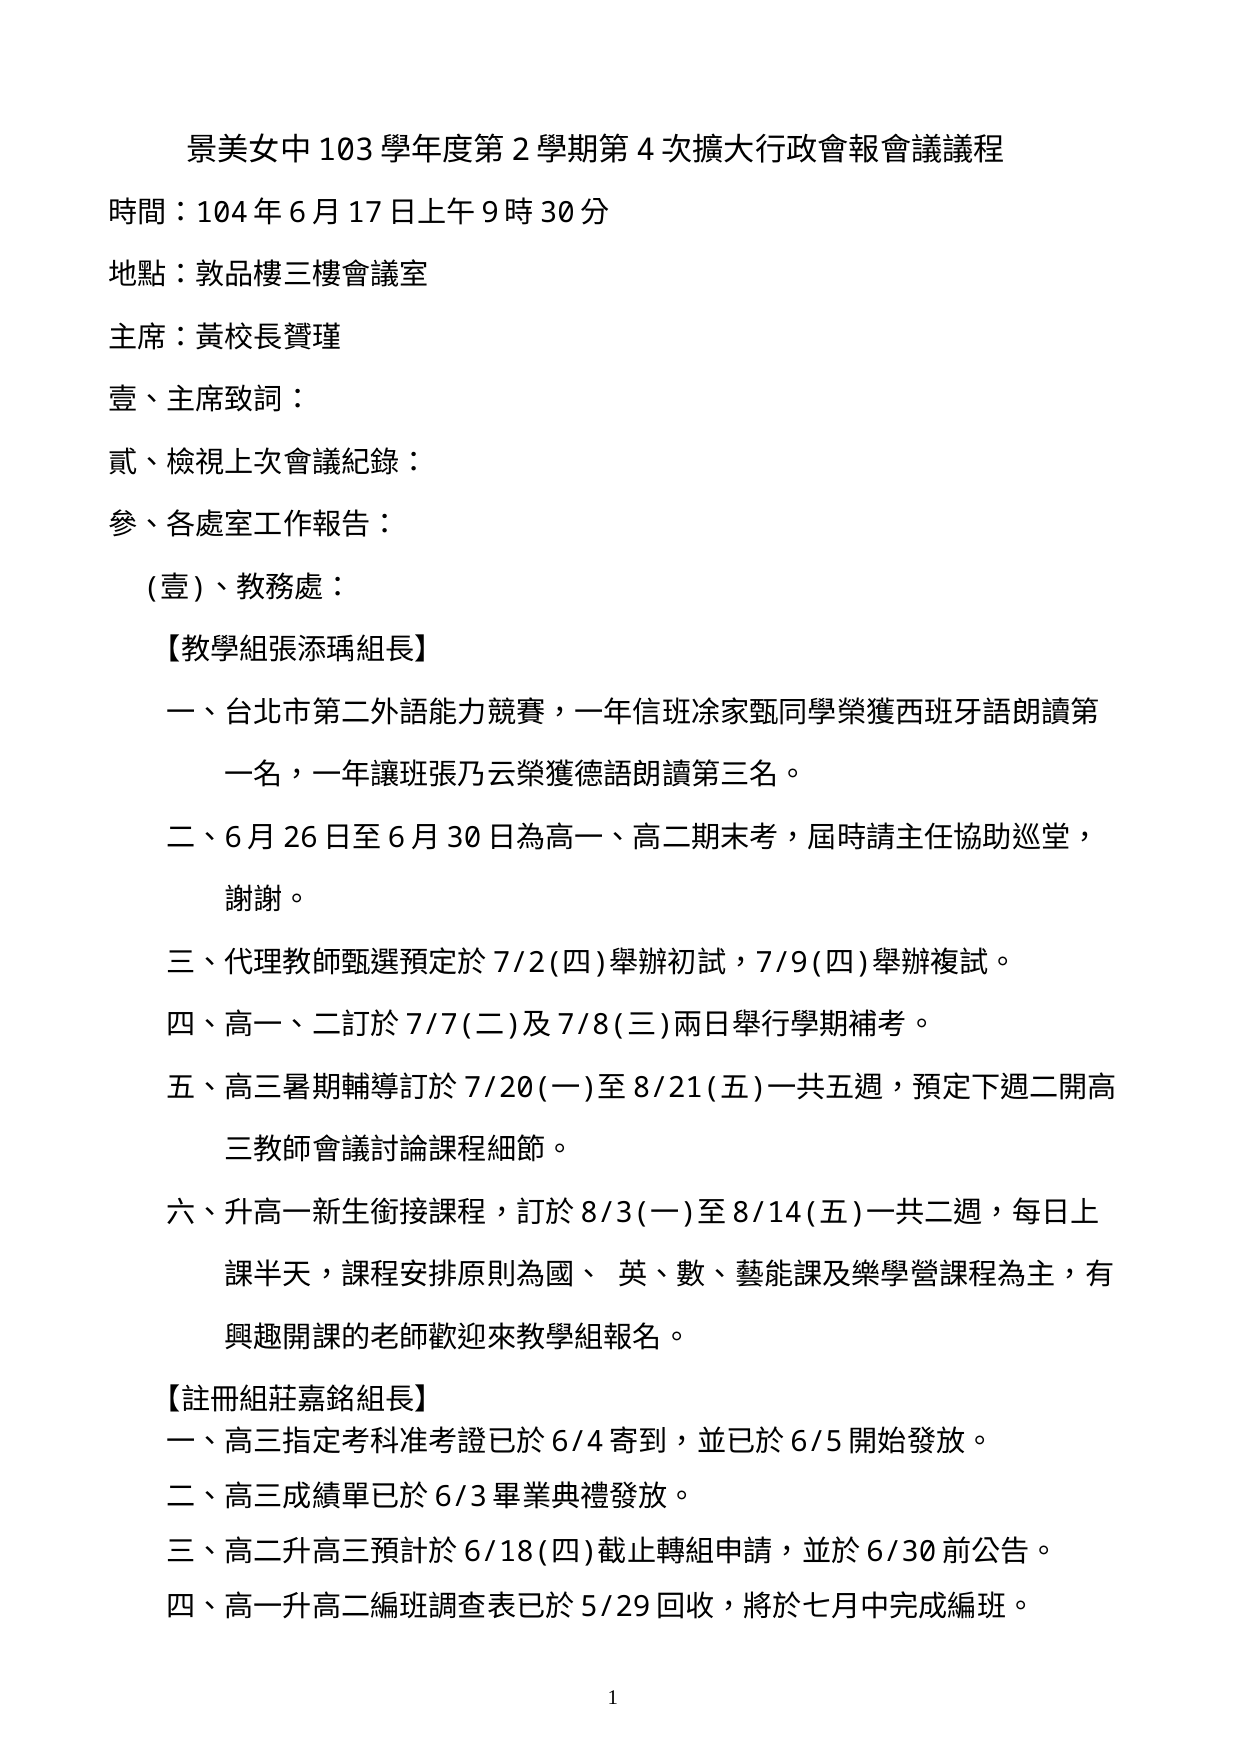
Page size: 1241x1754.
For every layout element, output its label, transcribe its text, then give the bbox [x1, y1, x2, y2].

text 六、升高一新生銜接課程，訂於8/3(一)至8/14(五)一共二週，每日上課半天，課程安排原則為國、 英、數、藝能課及樂學營課程為主，有興趣開課的老師歡迎來教學組報名。 [166, 1168, 1117, 1355]
text 景美女中103學年度第2學期第4次擴大行政會報會議議程 [108, 105, 1186, 168]
text 三、代理教師甄選預定於7/2(四)舉辦初試，7/9(四)舉辦複試。 [166, 918, 1117, 980]
text 地點：敦品樓三樓會議室 [108, 230, 1117, 293]
text 一、台北市第二外語能力競賽，一年信班凃家甄同學榮獲西班牙語朗讀第一名，一年讓班張乃云榮獲德語朗讀第三名。 [166, 668, 1117, 793]
text 五、高三暑期輔導訂於7/20(一)至8/21(五)一共五週，預定下週二開高三教師會議討論課程細節。 [166, 1043, 1117, 1168]
text 二、6月26日至6月30日為高一、高二期末考，屆時請主任協助巡堂，謝謝。 [166, 793, 1117, 918]
text 主席：黃校長贇瑾 [108, 293, 1117, 355]
text 【註冊組莊嘉銘組長】 [108, 1355, 1117, 1418]
text 三、高二升高三預計於6/18(四)截止轉組申請，並於6/30前公告。 [166, 1528, 1117, 1570]
text 貳、檢視上次會議紀錄： [108, 418, 1117, 480]
text 參、各處室工作報告： [108, 480, 1117, 543]
text 四、高一、二訂於7/7(二)及7/8(三)兩日舉行學期補考。 [166, 980, 1117, 1043]
text (壹)、教務處： [108, 543, 1117, 605]
text 二、高三成績單已於6/3畢業典禮發放。 [166, 1473, 1117, 1515]
text 壹、主席致詞： [108, 355, 1117, 418]
text 時間：104年6月17日上午9時30分 [108, 168, 1117, 230]
text 【教學組張添瑀組長】 [108, 605, 1117, 668]
text 四、高一升高二編班調查表已於5/29回收，將於七月中完成編班。 [166, 1583, 1117, 1625]
text 一、高三指定考科准考證已於6/4寄到，並已於6/5開始發放。 [166, 1418, 1117, 1460]
